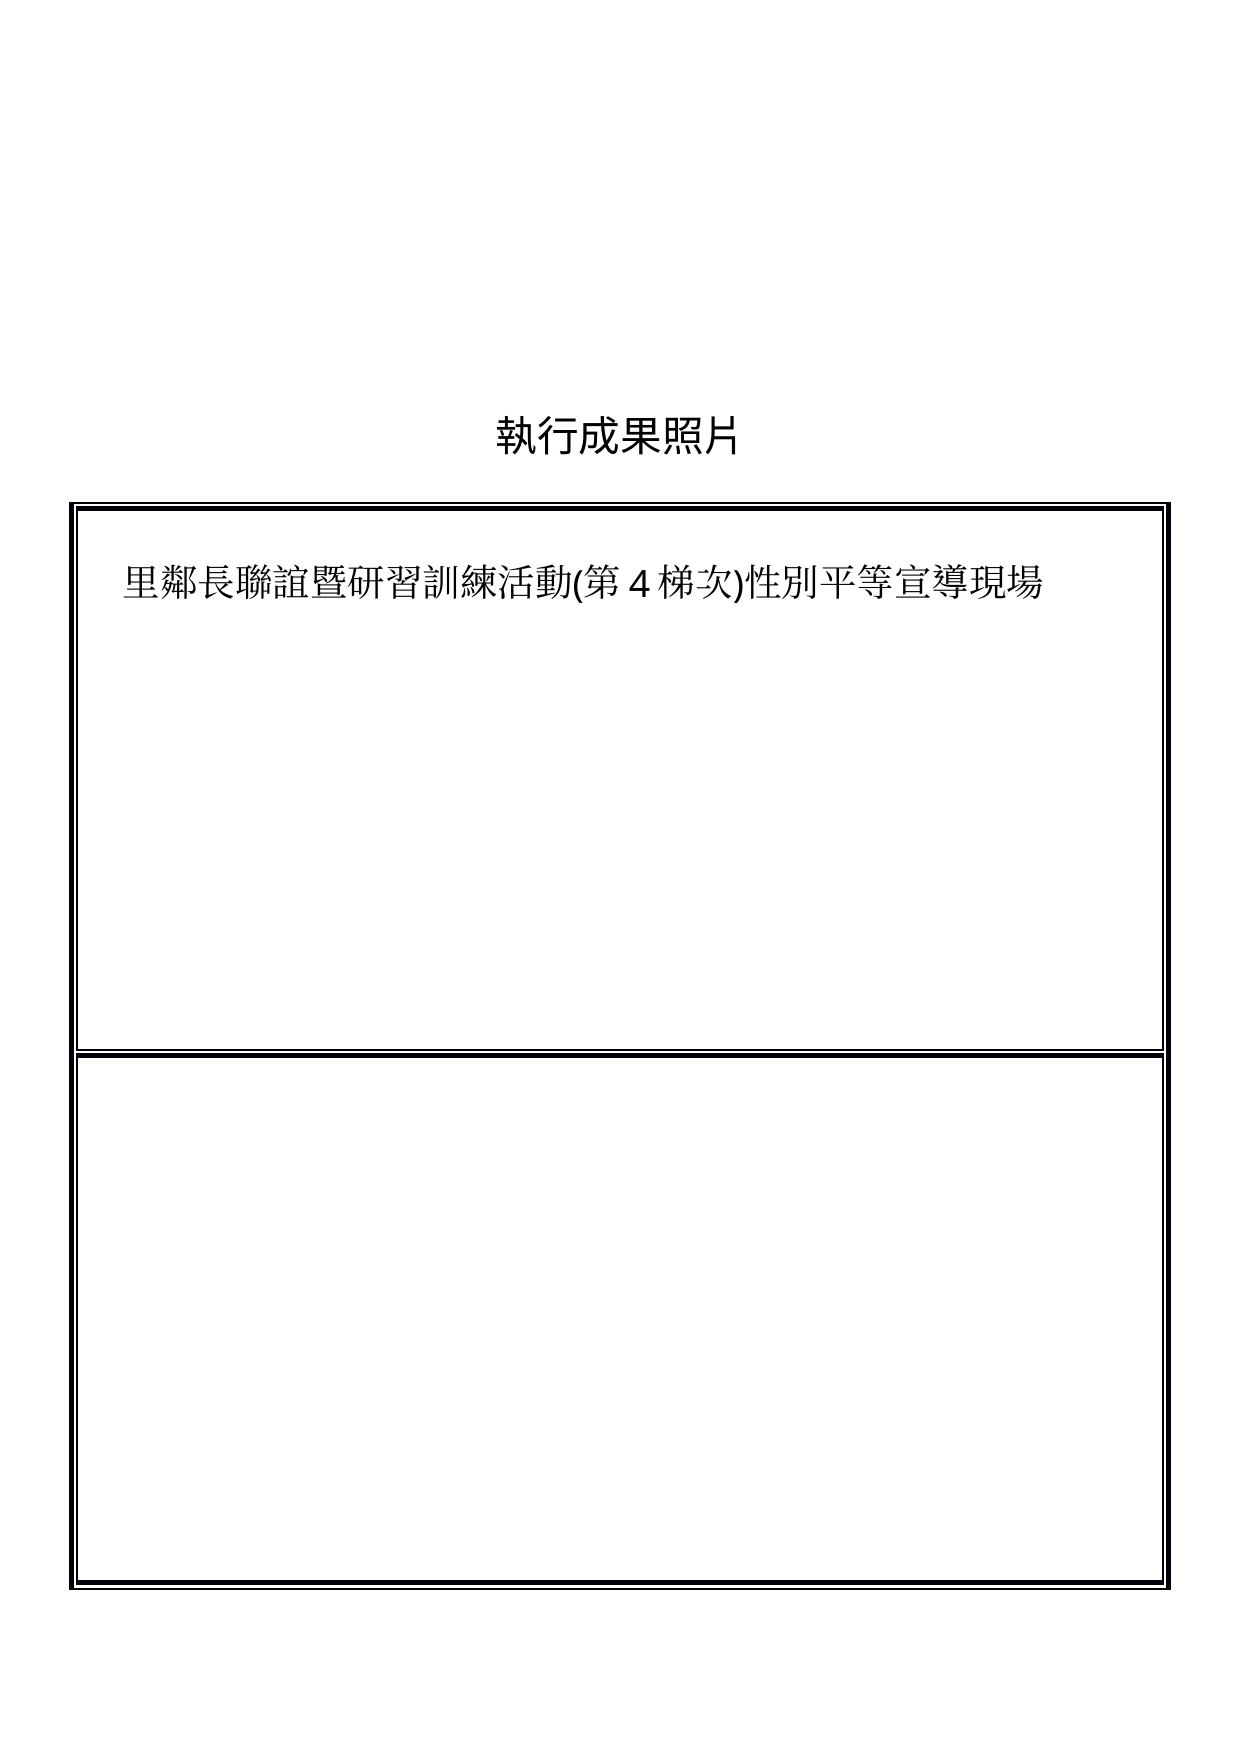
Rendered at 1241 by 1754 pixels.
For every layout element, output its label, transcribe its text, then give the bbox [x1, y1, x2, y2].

text 執行成果照片 [187, 389, 1053, 464]
table_cell [78, 1058, 1162, 1580]
table_header 里鄰長聯誼暨研習訓練活動(第4梯次)性別平等宣導現場 [78, 511, 1162, 1049]
